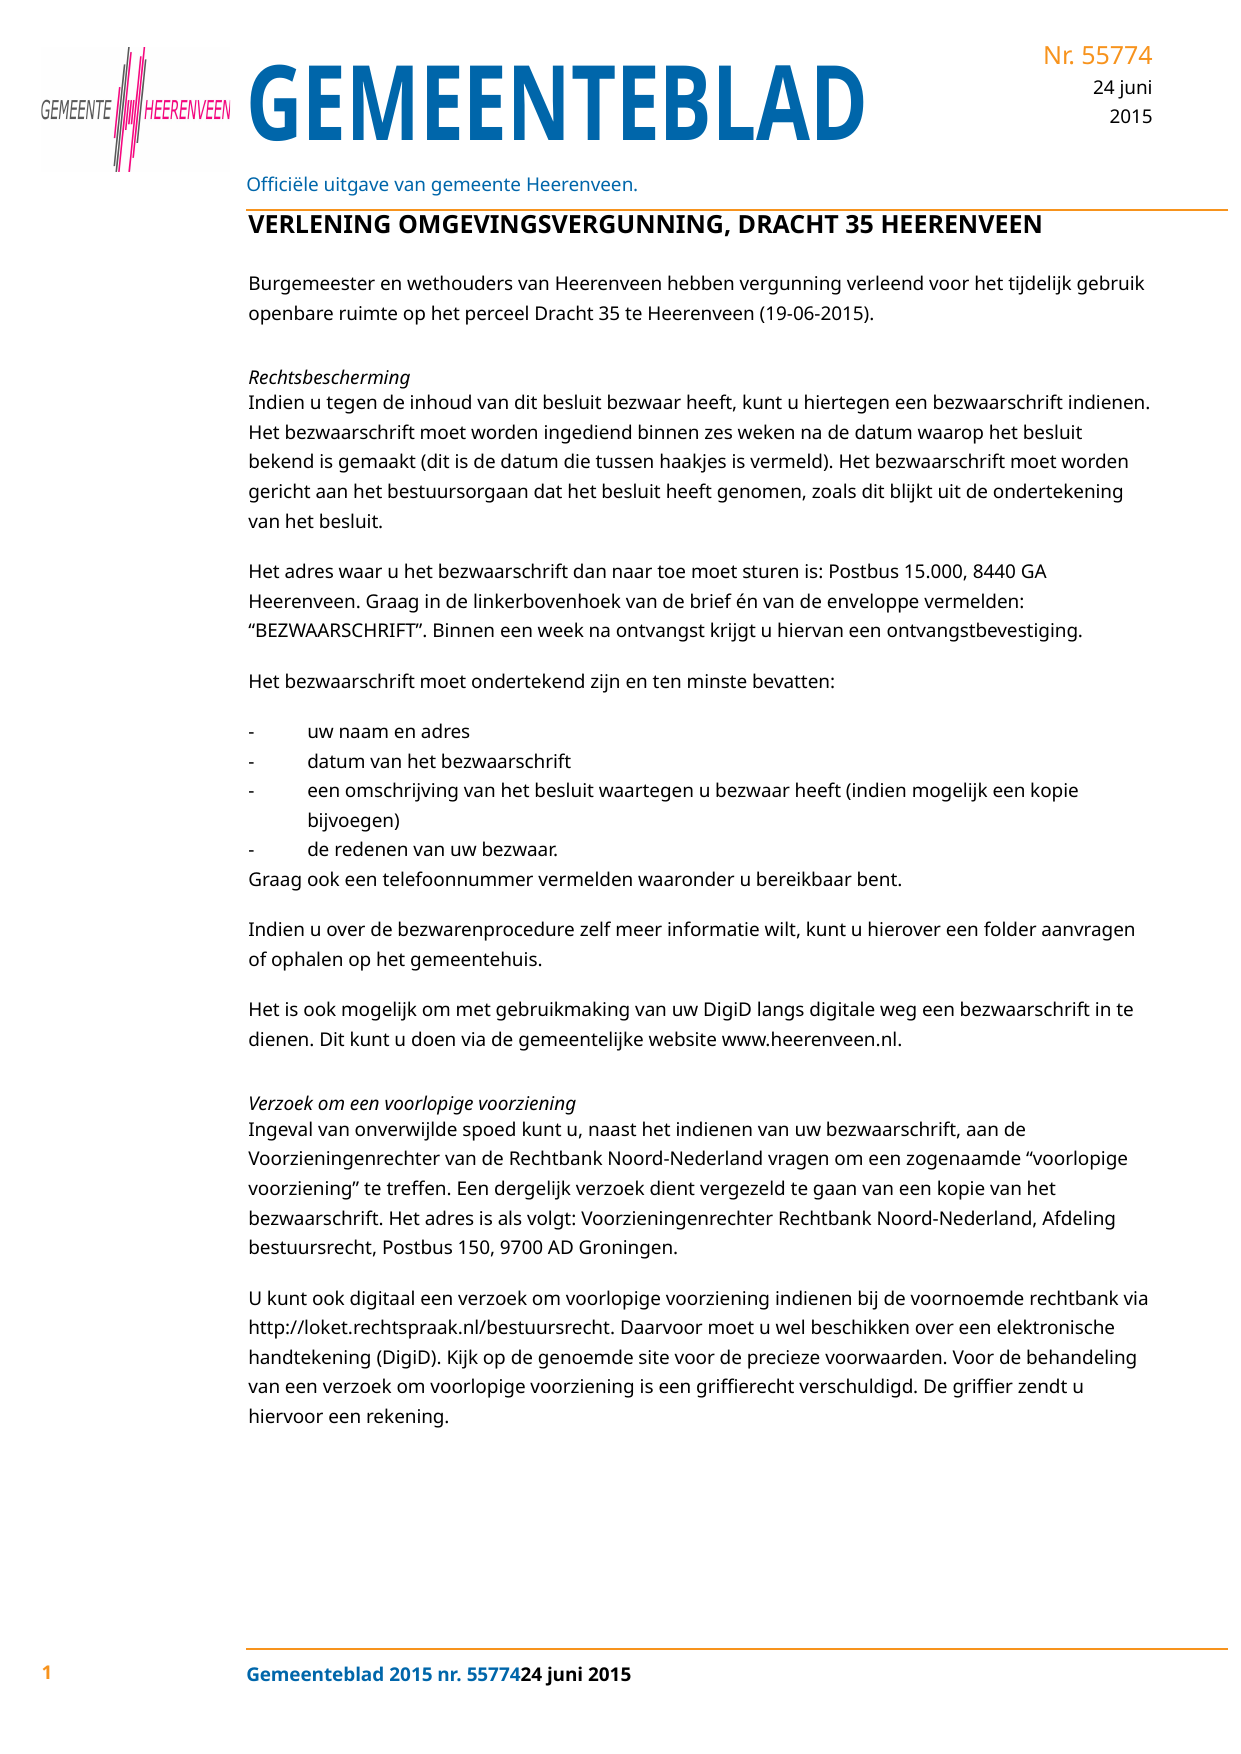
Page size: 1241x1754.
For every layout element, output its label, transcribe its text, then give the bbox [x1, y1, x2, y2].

list datum van het bezwaarschrift [248, 748, 1152, 774]
text Indien u over de bezwarenprocedure zelf meer informatie wilt, kunt u hierover een folder aanvragen of ophalen op het gemeentehuis. [248, 917, 1152, 972]
text Indien u tegen de inhoud van dit besluit bezwaar heeft, kunt u hiertegen een bezwaarschrift indienen. Het bezwaarschrift moet worden ingediend binnen zes weken na de datum waarop het besluit bekend is gemaakt (dit is de datum die tussen haakjes is vermeld). Het bezwaarschrift moet worden gericht aan het bestuursorgaan dat het besluit heeft genomen, zoals dit blijkt uit de ondertekening van het besluit. [248, 389, 1152, 534]
text Het is ook mogelijk om met gebruikmaking van uw DigiD langs digitale weg een bezwaarschrift in te dienen. Dit kunt u doen via de gemeentelijke website www.heerenveen.nl. [248, 997, 1152, 1052]
text Verzoek om een voorlopige voorziening [248, 1090, 1152, 1116]
text VERLENING OMGEVINGSVERGUNNING, DRACHT 35 HEERENVEEN [248, 211, 1152, 241]
list een omschrijving van het besluit waartegen u bezwaar heeft (indien mogelijk een kopie bijvoegen) [248, 777, 1152, 833]
text Rechtsbescherming [248, 364, 1152, 389]
list de redenen van uw bezwaar. [248, 837, 1152, 862]
picture [41, 47, 231, 172]
text Het adres waar u het bezwaarschrift dan naar toe moet sturen is: Postbus 15.000, 8440 GA Heerenveen. Graag in de linkerbovenhoek van de brief én van de enveloppe vermelden: “BEZWAARSCHRIFT”. Binnen een week na ontvangst krijgt u hiervan een ontvangstbevestiging. [248, 558, 1152, 643]
text Het bezwaarschrift moet ondertekend zijn en ten minste bevatten: [248, 668, 1152, 694]
text U kunt ook digitaal een verzoek om voorlopige voorziening indienen bij de voornoemde rechtbank via http://loket.rechtspraak.nl/bestuursrecht. Daarvoor moet u wel beschikken over een elektronische handtekening (DigiD). Kijk op de genoemde site voor de precieze voorwaarden. Voor de behandeling van een verzoek om voorlopige voorziening is een griffierecht verschuldigd. De griffier zendt u hiervoor een rekening. [248, 1285, 1152, 1429]
list uw naam en adres [248, 718, 1152, 744]
text Graag ook een telefoonnummer vermelden waaronder u bereikbaar bent. [248, 866, 1152, 892]
text Burgemeester en wethouders van Heerenveen hebben vergunning verleend voor het tijdelijk gebruik openbare ruimte op het perceel Dracht 35 te Heerenveen (19-06-2015). [248, 270, 1152, 326]
text Ingeval van onverwijlde spoed kunt u, naast het indienen van uw bezwaarschrift, aan de Voorzieningenrechter van de Rechtbank Noord-Nederland vragen om een zogenaamde “voorlopige voorziening” te treffen. Een dergelijk verzoek dient vergezeld te gaan van een kopie van het bezwaarschrift. Het adres is als volgt: Voorzieningenrechter Rechtbank Noord-Nederland, Afdeling bestuursrecht, Postbus 150, 9700 AD Groningen. [248, 1116, 1152, 1260]
